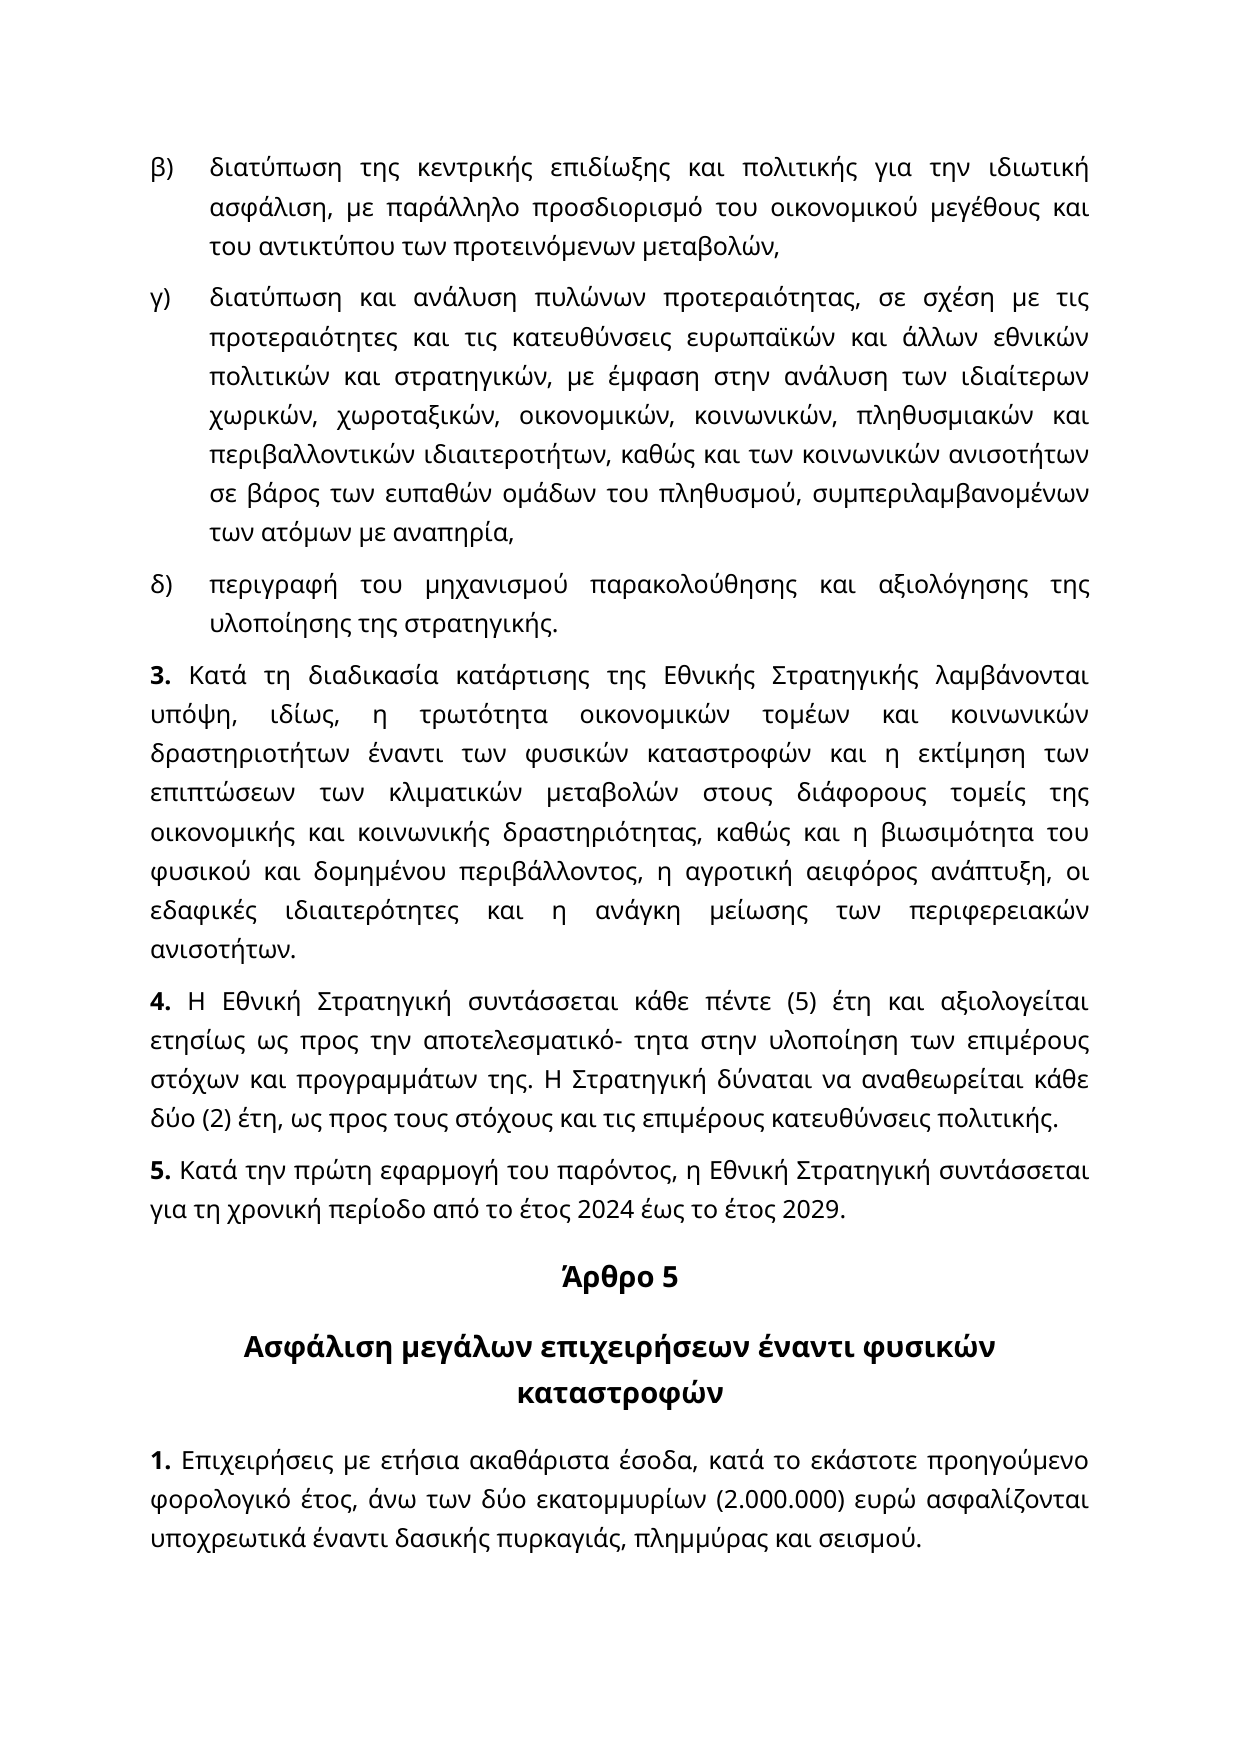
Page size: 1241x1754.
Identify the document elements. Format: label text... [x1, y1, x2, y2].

subtitle Ασφάλιση μεγάλων επιχειρήσεων έναντι φυσικών καταστροφών [150, 1326, 1090, 1412]
text 4. Η Εθνική Στρατηγική συντάσσεται κάθε πέντε (5) έτη και αξιολογείται ετησίως ως προς την αποτελεσματικό- τητα στην υλοποίηση των επιμέρους στόχων και προγραμμάτων της. Η Στρατηγική δύναται να αναθεωρείται κάθε δύο (2) έτη, ως προς τους στόχους και τις επιμέρους κατευθύνσεις πολιτικής. [150, 983, 1090, 1135]
list γ) διατύπωση και ανάλυση πυλώνων προτεραιότητας, σε σχέση με τις προτεραιότητες και τις κατευθύνσεις ευρωπαϊκών και άλλων εθνικών πολιτικών και στρατηγικών, με έμφαση στην ανάλυση των ιδιαίτερων χωρικών, χωροταξικών, οικονομικών, κοινωνικών, πληθυσμιακών και περιβαλλοντικών ιδιαιτεροτήτων, καθώς και των κοινωνικών ανισοτήτων σε βάρος των ευπαθών ομάδων του πληθυσμού, συμπεριλαμβανομένων των ατόμων με αναπηρία, [150, 280, 1090, 549]
text 5. Κατά την πρώτη εφαρμογή του παρόντος, η Εθνική Στρατηγική συντάσσεται για τη χρονική περίοδο από το έτος 2024 έως το έτος 2029. [150, 1152, 1090, 1226]
subtitle Άρθρο 5 [150, 1256, 1090, 1296]
list β) διατύπωση της κεντρικής επιδίωξης και πολιτικής για την ιδιωτική ασφάλιση, με παράλληλο προσδιορισμό του οικονομικού μεγέθους και του αντικτύπου των προτεινόμενων μεταβολών, [150, 150, 1090, 262]
text 1. Επιχειρήσεις με ετήσια ακαθάριστα έσοδα, κατά το εκάστοτε προηγούμενο φορολογικό έτος, άνω των δύο εκατομμυρίων (2.000.000) ευρώ ασφαλίζονται υποχρεωτικά έναντι δασικής πυρκαγιάς, πλημμύρας και σεισμού. [150, 1443, 1090, 1555]
text 3. Κατά τη διαδικασία κατάρτισης της Εθνικής Στρατηγικής λαμβάνονται υπόψη, ιδίως, η τρωτότητα οικονομικών τομέων και κοινωνικών δραστηριοτήτων έναντι των φυσικών καταστροφών και η εκτίμηση των επιπτώσεων των κλιματικών μεταβολών στους διάφορους τομείς της οικονομικής και κοινωνικής δραστηριότητας, καθώς και η βιωσιμότητα του φυσικού και δομημένου περιβάλλοντος, η αγροτική αειφόρος ανάπτυξη, οι εδαφικές ιδιαιτερότητες και η ανάγκη μείωσης των περιφερειακών ανισοτήτων. [150, 657, 1090, 966]
list δ) περιγραφή του μηχανισμού παρακολούθησης και αξιολόγησης της υλοποίησης της στρατηγικής. [150, 567, 1090, 640]
